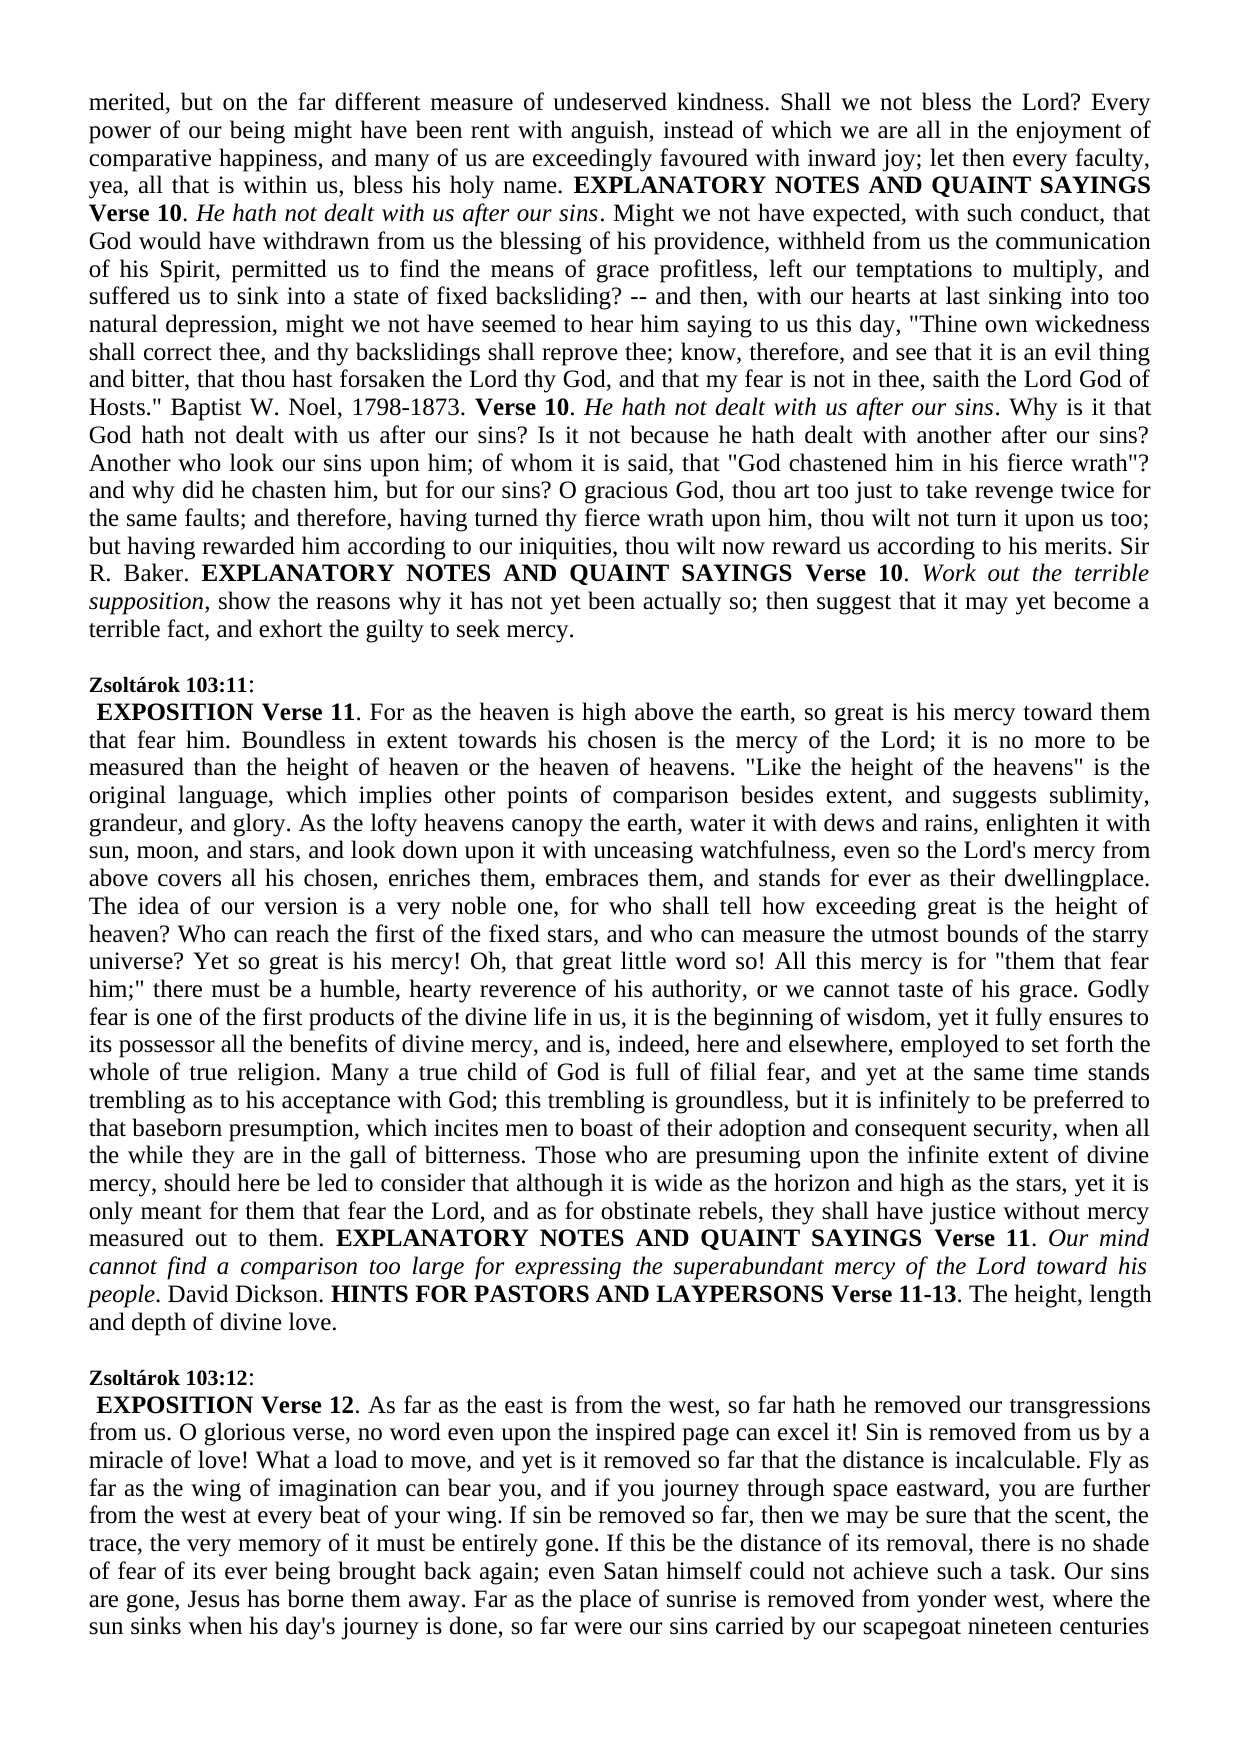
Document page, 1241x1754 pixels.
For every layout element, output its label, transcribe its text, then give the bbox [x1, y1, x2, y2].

text merited, but on the far different measure of undeserved kindness. Shall we not bless the Lord? Every power of our being might have been rent with anguish, instead of which we are all in the enjoyment of comparative happiness, and many of us are exceedingly favoured with inward joy; let then every faculty, yea, all that is within us, bless his holy name. EXPLANATORY NOTES AND QUAINT SAYINGS Verse 10. He hath not dealt with us after our sins. Might we not have expected, with such conduct, that God would have withdrawn from us the blessing of his providence, withheld from us the communication of his Spirit, permitted us to find the means of grace profitless, left our temptations to multiply, and suffered us to sink into a state of fixed backsliding? -- and then, with our hearts at last sinking into too natural depression, might we not have seemed to hear him saying to us this day, "Thine own wickedness shall correct thee, and thy backslidings shall reprove thee; know, therefore, and see that it is an evil thing and bitter, that thou hast forsaken the Lord thy God, and that my fear is not in thee, saith the Lord God of Hosts." Baptist W. Noel, 1798-1873. Verse 10. He hath not dealt with us after our sins. Why is it that God hath not dealt with us after our sins? Is it not because he hath dealt with another after our sins? Another who look our sins upon him; of whom it is said, that "God chastened him in his fierce wrath"? and why did he chasten him, but for our sins? O gracious God, thou art too just to take revenge twice for the same faults; and therefore, having turned thy fierce wrath upon him, thou wilt not turn it upon us too; but having rewarded him according to our iniquities, thou wilt now reward us according to his merits. Sir R. Baker. EXPLANATORY NOTES AND QUAINT SAYINGS Verse 10. Work out the terrible supposition, show the reasons why it has not yet been actually so; then suggest that it may yet become a terrible fact, and exhort the guilty to seek mercy. [88, 88, 1152, 643]
text EXPOSITION Verse 11. For as the heaven is high above the earth, so great is his mercy toward them that fear him. Boundless in extent towards his chosen is the mercy of the Lord; it is no more to be measured than the height of heaven or the heaven of heavens. "Like the height of the heavens" is the original language, which implies other points of comparison besides extent, and suggests sublimity, grandeur, and glory. As the lofty heavens canopy the earth, water it with dews and rains, enlighten it with sun, moon, and stars, and look down upon it with unceasing watchfulness, even so the Lord's mercy from above covers all his chosen, enriches them, embraces them, and stands for ever as their dwellingplace. The idea of our version is a very noble one, for who shall tell how exceeding great is the height of heaven? Who can reach the first of the fixed stars, and who can measure the utmost bounds of the starry universe? Yet so great is his mercy! Oh, that great little word so! All this mercy is for "them that fear him;" there must be a humble, hearty reverence of his authority, or we cannot taste of his grace. Godly fear is one of the first products of the divine life in us, it is the beginning of wisdom, yet it fully ensures to its possessor all the benefits of divine mercy, and is, indeed, here and elsewhere, employed to set forth the whole of true religion. Many a true child of God is full of filial fear, and yet at the same time stands trembling as to his acceptance with God; this trembling is groundless, but it is infinitely to be preferred to that baseborn presumption, which incites men to boast of their adoption and consequent security, when all the while they are in the gall of bitterness. Those who are presuming upon the infinite extent of divine mercy, should here be led to consider that although it is wide as the horizon and high as the stars, yet it is only meant for them that fear the Lord, and as for obstinate rebels, they shall have justice without mercy measured out to them. EXPLANATORY NOTES AND QUAINT SAYINGS Verse 11. Our mind cannot find a comparison too large for expressing the superabundant mercy of the Lord toward his people. David Dickson. HINTS FOR PASTORS AND LAYPERSONS Verse 11-13. The height, length and depth of divine love. [88, 698, 1152, 1335]
text EXPOSITION Verse 12. As far as the east is from the west, so far hath he removed our transgressions from us. O glorious verse, no word even upon the inspired page can excel it! Sin is removed from us by a miracle of love! What a load to move, and yet is it removed so far that the distance is incalculable. Fly as far as the wing of imagination can bear you, and if you journey through space eastward, you are further from the west at every beat of your wing. If sin be removed so far, then we may be sure that the scent, the trace, the very memory of it must be entirely gone. If this be the distance of its removal, there is no shade of fear of its ever being brought back again; even Satan himself could not achieve such a task. Our sins are gone, Jesus has borne them away. Far as the place of sunrise is removed from yonder west, where the sun sinks when his day's journey is done, so far were our sins carried by our scapegoat nineteen centuries [88, 1391, 1152, 1640]
text Zsoltárok 103:12: [88, 1363, 1152, 1391]
text Zsoltárok 103:11: [88, 670, 1152, 698]
